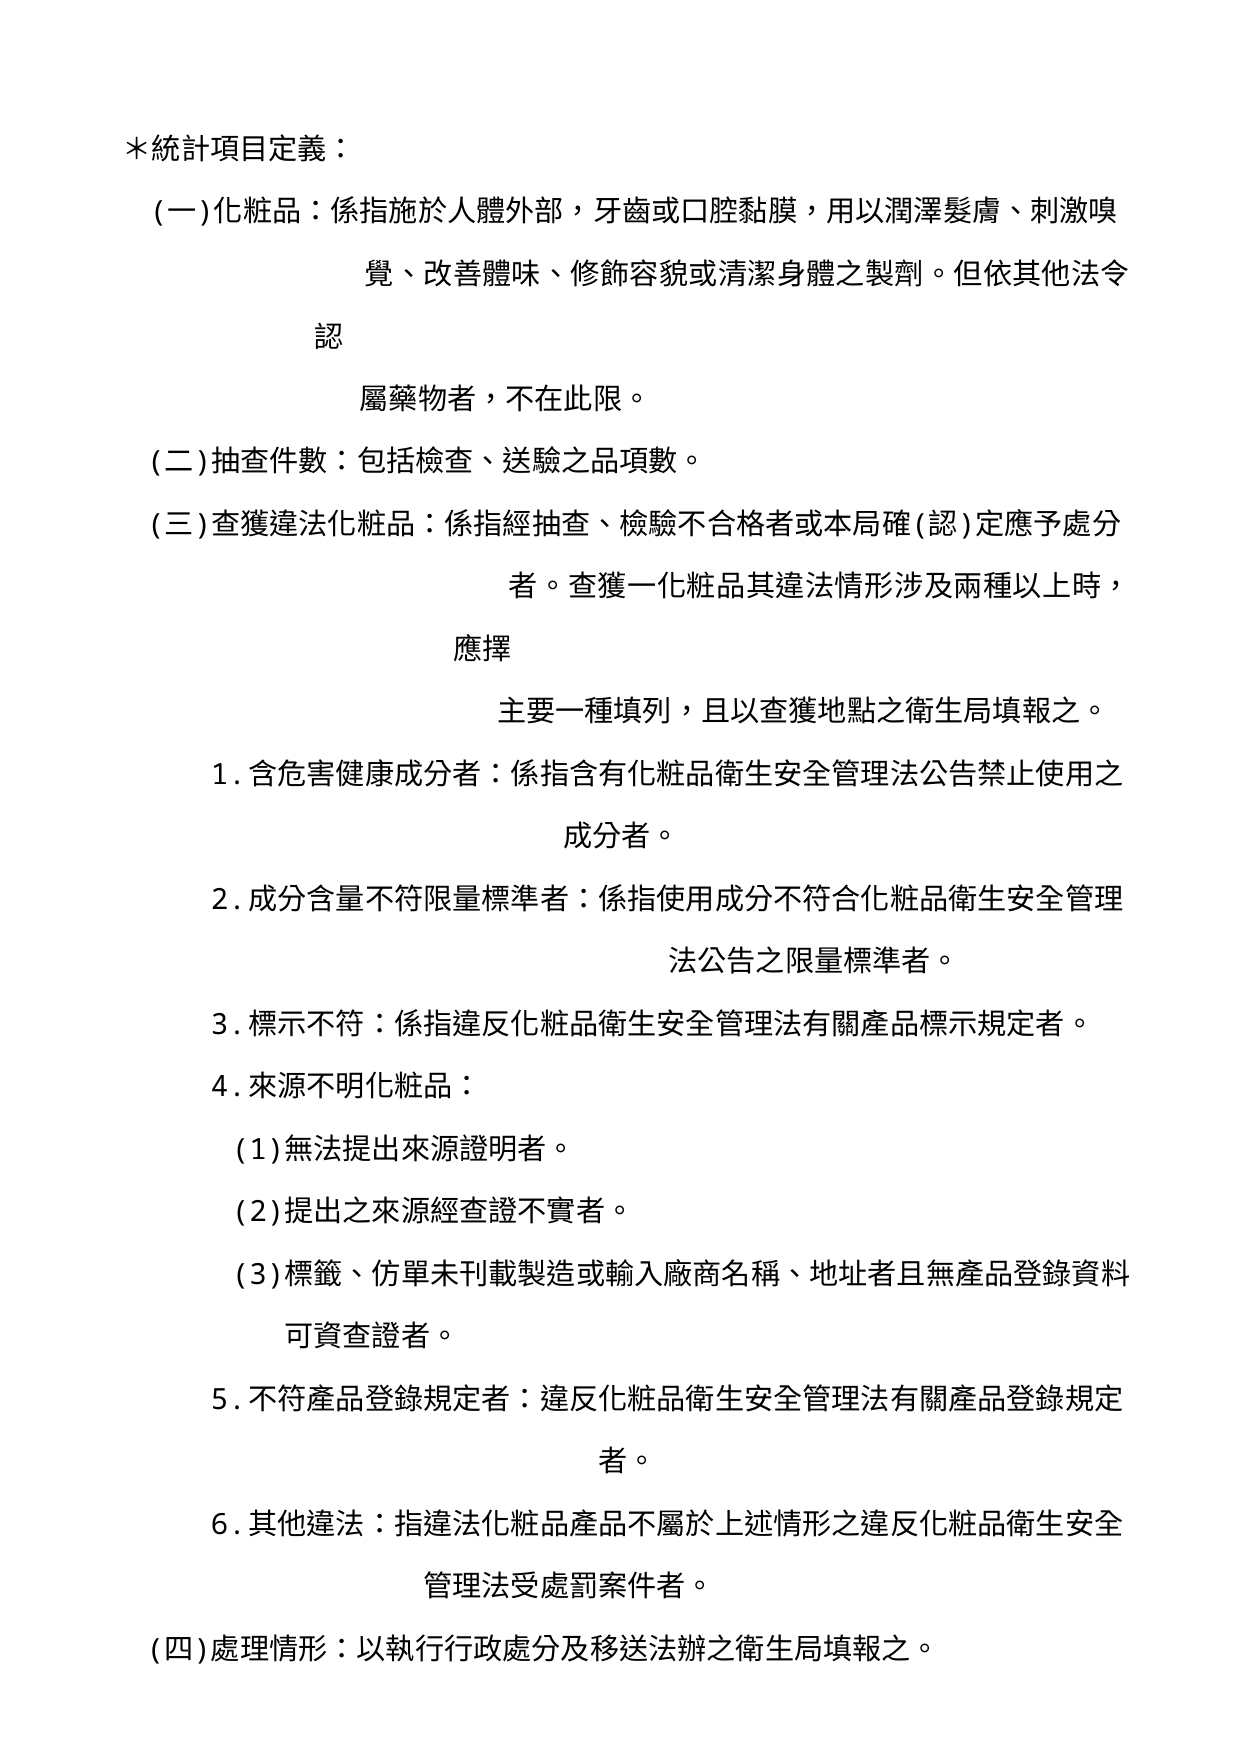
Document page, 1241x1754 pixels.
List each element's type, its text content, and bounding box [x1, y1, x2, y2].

table_header ＊統計項目定義： (一)化粧品：係指施於人體外部，牙齒或口腔黏膜，用以潤澤髮膚、刺激嗅 覺、改善體味、修飾容貌或清潔身體之製劑。但依其他法令認 屬藥物者，不在此限。 (二)抽查件數：包括檢查、送驗之品項數。 (三)查獲違法化粧品：係指經抽查、檢驗不合格者或本局確(認)定應予處分 者。查獲一化粧品其違法情形涉及兩種以上時，應擇 主要一種填列，且以查獲地點之衛生局填報之。 含危害健康成分者：係指含有化粧品衛生安全管理法公告禁止使用之 成分者。 成分含量不符限量標準者：係指使用成分不符合化粧品衛生安全管理 法公告之限量標準者。 標示不符：係指違反化粧品衛生安全管理法有關產品標示規定者。 來源不明化粧品： (1)無法提出來源證明者。 (2)提出之來源經查證不實者。 (3)標籤、仿單未刊載製造或輸入廠商名稱、地址者且無產品登錄資料 可資查證者。 不符產品登錄規定者：違反化粧品衛生安全管理法有關產品登錄規定 者。 其他違法：指違法化粧品產品不屬於上述情形之違反化粧品衛生安全 管理法受處罰案件者。 (四)處理情形：以執行行政處分及移送法辦之衛生局填報之。 [86, 105, 1144, 1668]
